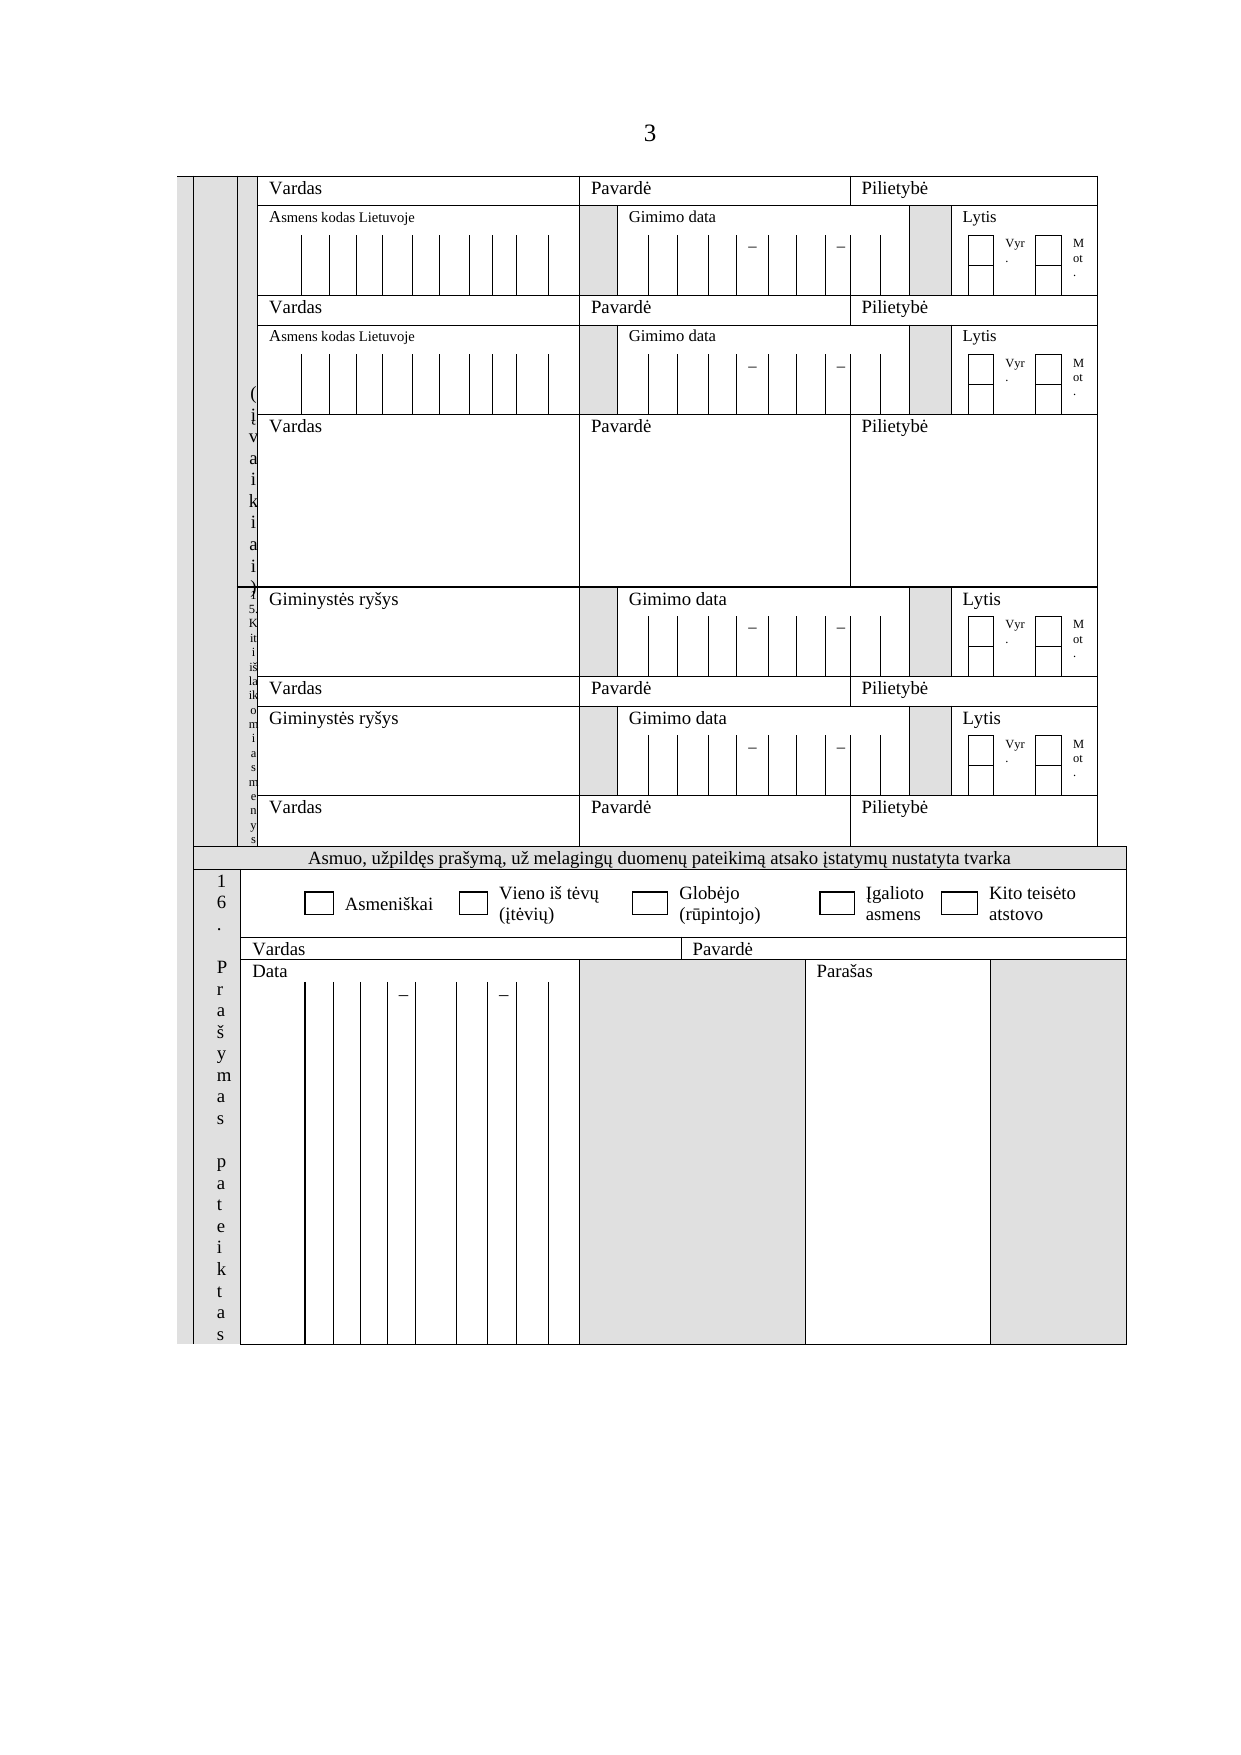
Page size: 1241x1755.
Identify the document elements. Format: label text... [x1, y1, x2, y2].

table_cell – [388, 982, 415, 1344]
table_cell [440, 235, 469, 295]
table_cell Pavardė [580, 415, 850, 586]
table_cell Pavardė [580, 677, 850, 706]
table_cell – [737, 616, 768, 676]
table_cell [820, 915, 854, 937]
table_cell [709, 616, 736, 676]
table_cell [969, 385, 993, 414]
table_cell Vardas [258, 677, 579, 706]
table_cell Pilietybė [851, 415, 1097, 586]
table_cell [820, 870, 854, 891]
table_cell Kito teisėto atstovo [978, 870, 1126, 937]
table_cell [383, 354, 412, 414]
table_cell Data [241, 960, 579, 982]
table_cell [580, 707, 617, 795]
table_cell Lytis [952, 326, 1097, 354]
table_cell [709, 735, 736, 795]
table_cell [306, 893, 333, 914]
table_cell Mot. [1062, 235, 1097, 295]
table_cell 15. Kiti išlaikomi asmenys [238, 588, 257, 846]
table_cell [942, 893, 977, 914]
table_cell Gimimo data [618, 707, 909, 735]
table_cell [797, 354, 825, 414]
table_cell Pilietybė [851, 677, 1097, 706]
table_cell [1036, 266, 1061, 295]
table_cell Vardas [258, 177, 579, 205]
table_cell [942, 870, 978, 891]
table_cell [649, 235, 677, 295]
table_cell [969, 736, 993, 765]
table_cell [910, 326, 951, 414]
table_cell [618, 616, 648, 676]
table_cell [549, 354, 579, 414]
table_cell [910, 206, 951, 295]
table_cell Lytis [952, 206, 1097, 235]
table_cell [821, 893, 854, 914]
table_cell [493, 235, 516, 295]
table_cell [302, 235, 329, 295]
table_cell – [826, 235, 850, 295]
table_cell Pilietybė [851, 177, 1097, 205]
table_cell [709, 235, 736, 295]
table_cell – [737, 354, 768, 414]
table_cell [618, 354, 648, 414]
table_cell [1036, 736, 1061, 765]
table_cell Giminystės ryšys [258, 707, 579, 795]
table_cell [1036, 647, 1061, 676]
table_cell [413, 235, 439, 295]
table_cell [440, 354, 469, 414]
table_cell [851, 735, 880, 795]
table_cell Pavardė [682, 938, 1126, 959]
table_cell [851, 354, 880, 414]
table_cell Pilietybė [851, 296, 1097, 324]
table_cell Įgalioto asmens [854, 870, 942, 937]
table_cell [580, 588, 617, 676]
table_cell [678, 354, 708, 414]
table_cell [416, 982, 456, 1344]
table_cell Mot. [1062, 616, 1097, 676]
table_cell [1036, 236, 1061, 265]
table_cell [769, 616, 796, 676]
table_cell [357, 354, 382, 414]
table_cell [633, 915, 668, 937]
table_cell [881, 616, 909, 676]
table_cell [952, 616, 968, 676]
table_cell Vieno iš tėvų (įtėvių) [488, 870, 633, 937]
table_cell Pavardė [580, 796, 850, 846]
table_cell [969, 766, 993, 795]
table_cell [258, 354, 301, 414]
table_cell – [826, 354, 850, 414]
table_cell Gimimo data [618, 206, 909, 235]
table_cell [580, 960, 805, 1344]
table_cell Vyr. [994, 735, 1035, 795]
table_cell Vardas [258, 296, 579, 324]
table_cell 14. Vaikai (įvaikiai) iki 21 metų [238, 177, 257, 586]
table_cell Gimimo data [618, 588, 909, 616]
table_cell [881, 354, 909, 414]
table_cell [460, 915, 488, 937]
table_cell [969, 647, 993, 676]
table_cell [413, 354, 439, 414]
table_cell [460, 893, 487, 914]
table_cell – [826, 735, 850, 795]
table_cell Pavardė [580, 296, 850, 324]
table_cell [851, 616, 880, 676]
table_cell [649, 616, 677, 676]
table_cell [991, 960, 1126, 1344]
table_cell Vardas [258, 415, 579, 586]
table_cell [633, 893, 667, 914]
table_cell [334, 982, 360, 1344]
table_cell NEPRIVALOMI DUOMENYS [194, 177, 237, 846]
table_cell [910, 707, 951, 795]
table_cell [952, 735, 968, 795]
table_cell [517, 235, 548, 295]
table_header PILDOMA DIDŽIOSIOMIS RAIDĖMIS [177, 177, 193, 1344]
table_cell [797, 235, 825, 295]
table_cell Pilietybė [851, 796, 1097, 846]
table_cell [1036, 617, 1061, 646]
table_cell [797, 735, 825, 795]
table_cell [517, 982, 548, 1344]
table_cell Lytis [952, 707, 1097, 735]
table_cell – [826, 616, 850, 676]
table_cell [1036, 355, 1061, 384]
table_cell Vardas [241, 938, 681, 959]
table_cell [769, 354, 796, 414]
table_cell [241, 870, 333, 891]
table_cell [678, 616, 708, 676]
table_cell [910, 588, 951, 676]
table_cell – [488, 982, 516, 1344]
table_cell Asmens kodas Lietuvoje [258, 206, 579, 235]
table_cell [678, 235, 708, 295]
table_cell [258, 235, 301, 295]
table_cell [306, 982, 333, 1344]
table_cell – [737, 235, 768, 295]
table_cell [302, 354, 329, 414]
table_cell [649, 735, 677, 795]
table_cell [241, 891, 304, 914]
table_cell Mot. [1062, 735, 1097, 795]
table_cell [460, 870, 488, 891]
table_cell [580, 326, 617, 414]
table_cell [881, 235, 909, 295]
table_cell Vyr. [994, 235, 1035, 295]
table_cell Asmuo, užpildęs prašymą, už melagingų duomenų pateikimą atsako įstatymų nustatyta tvarka [194, 847, 1126, 869]
table_cell [769, 735, 796, 795]
table_cell [969, 617, 993, 646]
table_cell [618, 235, 648, 295]
table_cell [580, 206, 617, 295]
table_cell [549, 235, 579, 295]
table_cell Gimimo data [618, 326, 909, 354]
table_cell [952, 235, 968, 295]
table_cell [1036, 766, 1061, 795]
table_cell [457, 982, 487, 1344]
table_cell [969, 266, 993, 295]
table_cell Globėjo (rūpintojo) [668, 870, 820, 937]
table_cell [806, 982, 990, 1344]
table_cell [709, 354, 736, 414]
table_cell [942, 915, 978, 937]
table_cell [517, 354, 548, 414]
table_cell [357, 235, 382, 295]
table_cell [493, 354, 516, 414]
table_cell [633, 870, 668, 891]
table_cell [851, 235, 880, 295]
table_cell [361, 982, 387, 1344]
table_cell Giminystės ryšys [258, 588, 579, 676]
table_cell [330, 354, 356, 414]
table_cell Asmeniškai [333, 870, 460, 937]
table_cell Asmens kodas Lietuvoje [258, 326, 579, 354]
table_cell [383, 235, 412, 295]
table_cell Lytis [952, 588, 1097, 616]
table_cell [797, 616, 825, 676]
table_cell [769, 235, 796, 295]
table_cell [649, 354, 677, 414]
table_cell [969, 236, 993, 265]
table_cell 16. Prašymas pateiktas [194, 870, 240, 1344]
table_cell Vardas [258, 796, 579, 846]
table_cell [470, 354, 492, 414]
table_cell [952, 354, 968, 414]
table_cell – [737, 735, 768, 795]
table_cell [678, 735, 708, 795]
table_cell [241, 982, 304, 1344]
table_cell [969, 355, 993, 384]
table_cell [330, 235, 356, 295]
table_cell [1036, 385, 1061, 414]
table_cell Parašas [806, 960, 990, 982]
table_cell [241, 914, 333, 937]
table_cell [549, 982, 579, 1344]
table_cell Mot. [1062, 354, 1097, 414]
table_cell [618, 735, 648, 795]
table_cell Pavardė [580, 177, 850, 205]
table_cell [470, 235, 492, 295]
table_cell [881, 735, 909, 795]
table_cell Vyr. [994, 354, 1035, 414]
table_cell Vyr. [994, 616, 1035, 676]
